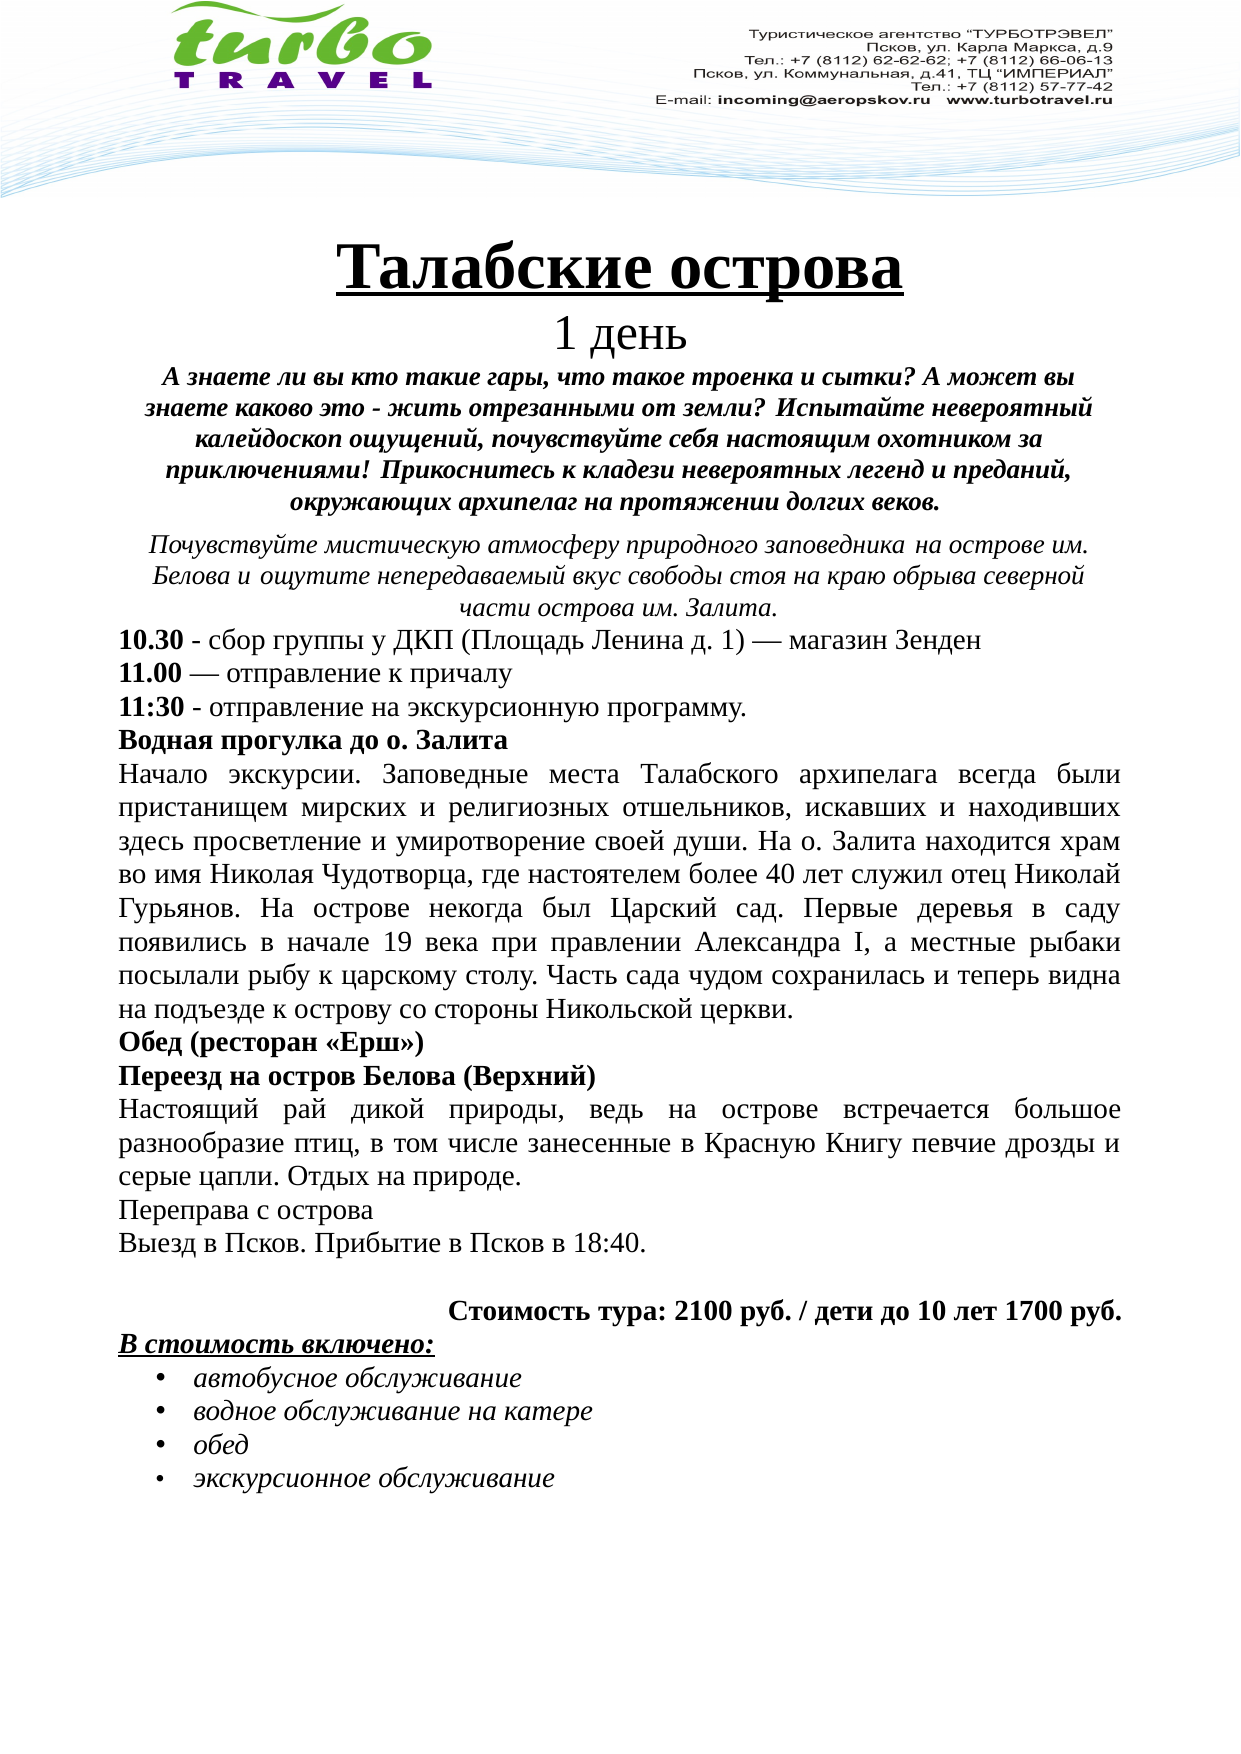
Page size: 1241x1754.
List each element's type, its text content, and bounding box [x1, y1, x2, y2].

text В стоимость включено: [118, 1326, 1122, 1360]
list водное обслуживание на катере [156, 1393, 1122, 1427]
text Начало экскурсии. Заповедные места Талабского архипелага всегда были пристанищем мирских и религиозных отшельников, искавших и находивших здесь просветление и умиротворение своей души. На о. Залита находится храм во имя Николая Чудотворца, где настоятелем более 40 лет служил отец Николай Гурьянов. На острове некогда был Царский сад. Первые деревья в саду появились в начале 19 века при правлении Александра I, а местные рыбаки посылали рыбу к царскому столу. Часть сада чудом сохранилась и теперь видна на подъезде к острову со стороны Никольской церкви. [118, 756, 1122, 1024]
text Выезд в Псков. Прибытие в Псков в 18:40. [118, 1226, 1122, 1259]
text Переправа с острова [118, 1192, 1122, 1226]
text Обед (ресторан «Ерш») [118, 1024, 1122, 1058]
text Переезд на остров Белова (Верхний) [118, 1058, 1122, 1091]
text Настоящий рай дикой природы, ведь на острове встречается большое разнообразие птиц, в том числе занесенные в Красную Книгу певчие дрозды и серые цапли. Отдых на природе. [118, 1091, 1122, 1192]
text Талабские острова [118, 226, 1122, 303]
list автобусное обслуживание [156, 1360, 1122, 1393]
text Почувствуйте мистическую атмосферу природного заповедника на острове им. Белова и ощутите непередаваемый вкус свободы стоя на краю обрыва северной части острова им. Залита. [118, 528, 1122, 622]
list экскурсионное обслуживание [156, 1461, 1122, 1494]
text 11.00 — отправление к причалу [118, 655, 1122, 689]
text А знаете ли вы кто такие гары, что такое троенка и сытки? А может вы знаете каково это - жить отрезанными от земли? Испытайте невероятный калейдоскоп ощущений, почувствуйте себя настоящим охотником за приключениями! Прикоснитесь к кладези невероятных легенд и преданий, окружающих архипелаг на протяжении долгих веков. [118, 360, 1122, 516]
list обед [156, 1427, 1122, 1461]
text 1 день [118, 303, 1122, 360]
text 11:30 - отправление на экскурсионную программу. [118, 689, 1122, 722]
text 10.30 - сбор группы у ДКП (Площадь Ленина д. 1) — магазин Зенден [118, 622, 1122, 655]
text Водная прогулка до о. Залита [118, 722, 1122, 756]
text Стоимость тура: 2100 руб. / дети до 10 лет 1700 руб. [118, 1293, 1122, 1326]
